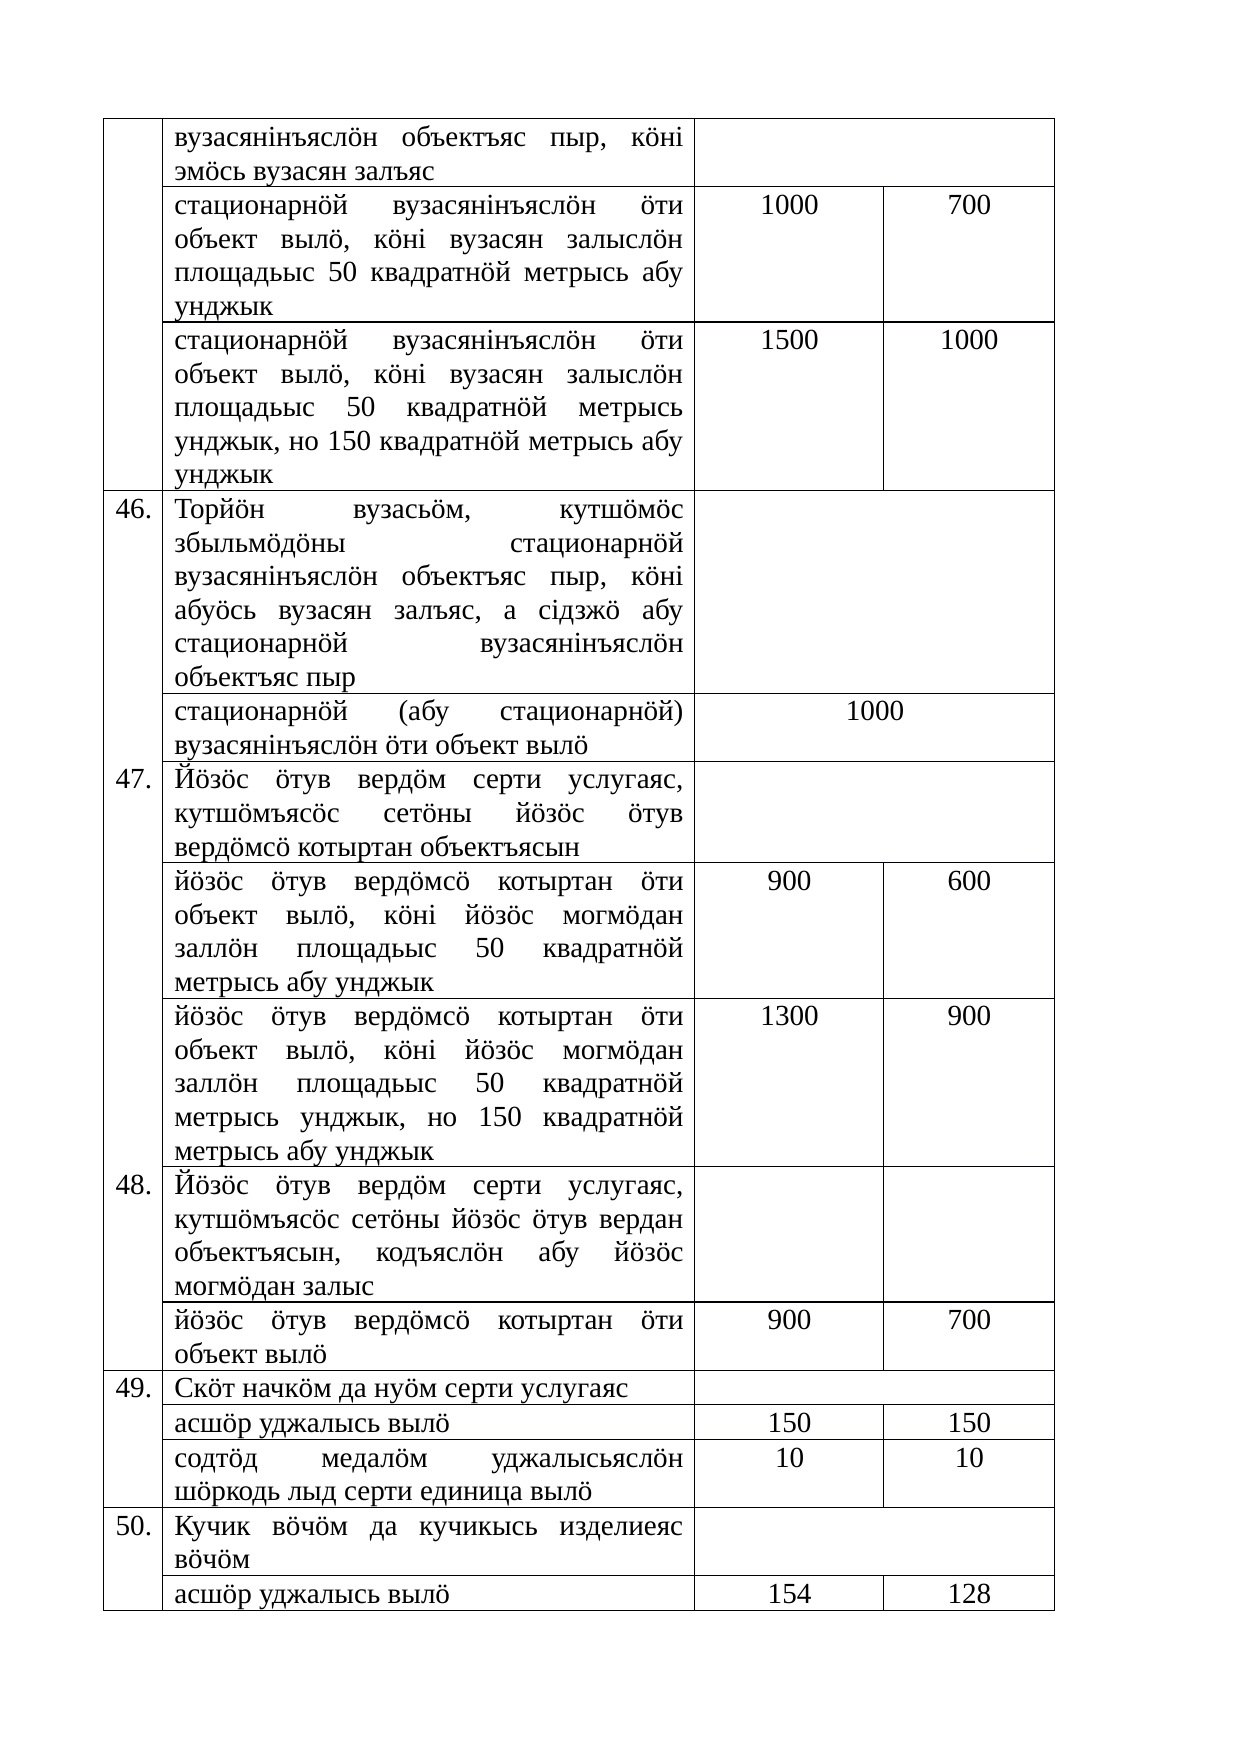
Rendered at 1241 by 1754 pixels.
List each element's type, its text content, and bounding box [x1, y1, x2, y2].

table_cell 700 [884, 187, 1054, 321]
table_cell 700 [884, 1303, 1054, 1369]
table_cell асшӧр уджалысь вылӧ [163, 1576, 694, 1609]
table_cell 47. [104, 761, 162, 1166]
table_cell [695, 491, 1054, 692]
table_cell 900 [884, 999, 1054, 1166]
table_cell 10 [695, 1440, 883, 1507]
table_cell Торйӧн вузасьӧм, кутшӧмӧс збыльмӧдӧны стационарнӧй вузасянінъяслӧн объектъяс пыр, кӧні абуӧсь вузасян залъяс, а сідзжӧ абу стационарнӧй вузасянінъяслӧн объектъяс пыр [163, 491, 694, 692]
table_cell 150 [884, 1405, 1054, 1439]
table_cell 50. [104, 1508, 162, 1609]
table_cell 1000 [695, 187, 883, 321]
table_cell 900 [695, 863, 883, 997]
table_cell Йӧзӧс ӧтув вердӧм серти услугаяс, кутшӧмъясӧс сетӧны йӧзӧс ӧтув вердӧмсӧ котыртан объектъясын [163, 762, 694, 862]
table_cell 1000 [884, 323, 1054, 490]
table_cell Кучик вӧчӧм да кучикысь изделиеяс вӧчӧм [163, 1508, 694, 1575]
table_cell 46. [104, 491, 162, 761]
table_cell Йӧзӧс ӧтув вердӧм серти услугаяс, кутшӧмъясӧс сетӧны йӧзӧс ӧтув вердан объектъясын, кодъяслӧн абу йӧзӧс могмӧдан залыс [163, 1167, 694, 1301]
table_cell 150 [695, 1405, 883, 1439]
table_cell 900 [695, 1303, 883, 1369]
table_cell 49. [104, 1371, 162, 1507]
table_cell 600 [884, 863, 1054, 997]
table_cell 1000 [695, 694, 1054, 761]
table_cell стационарнӧй вузасянінъяслӧн ӧти объект вылӧ, кӧні вузасян залыслӧн площадьыс 50 квадратнӧй метрысь абу унджык [163, 187, 694, 321]
table_cell вузасянінъяслӧн объектъяс пыр, кӧні эмӧсь вузасян залъяс [163, 119, 694, 186]
table_cell [695, 1508, 1054, 1575]
table_cell йӧзӧс ӧтув вердӧмсӧ котыртан ӧти объект вылӧ, кӧні йӧзӧс могмӧдан заллӧн площадьыс 50 квадратнӧй метрысь унджык, но 150 квадратнӧй метрысь абу унджык [163, 999, 694, 1166]
table_cell йӧзӧс ӧтув вердӧмсӧ котыртан ӧти объект вылӧ [163, 1303, 694, 1369]
table_cell 48. [104, 1166, 162, 1369]
table_cell Скӧт начкӧм да нуӧм серти услугаяс [163, 1371, 694, 1404]
table_cell содтӧд медалӧм уджалысьяслӧн шӧркодь лыд серти единица вылӧ [163, 1440, 694, 1507]
table_cell 128 [884, 1576, 1054, 1609]
table_cell [695, 119, 1054, 186]
table_cell 154 [695, 1576, 883, 1609]
table_cell [104, 119, 162, 490]
table_cell [695, 1371, 1054, 1404]
table_cell 1500 [695, 323, 883, 490]
table_cell асшӧр уджалысь вылӧ [163, 1405, 694, 1439]
table_cell [695, 1167, 883, 1301]
table_cell 10 [884, 1440, 1054, 1507]
table_cell стационарнӧй вузасянінъяслӧн ӧти объект вылӧ, кӧні вузасян залыслӧн площадьыс 50 квадратнӧй метрысь унджык, но 150 квадратнӧй метрысь абу унджык [163, 323, 694, 490]
table_cell 1300 [695, 999, 883, 1166]
table_cell [884, 1167, 1054, 1301]
table_cell [695, 762, 1054, 862]
table_cell стационарнӧй (абу стационарнӧй) вузасянінъяслӧн ӧти объект вылӧ [163, 694, 694, 761]
table_cell йӧзӧс ӧтув вердӧмсӧ котыртан ӧти объект вылӧ, кӧні йӧзӧс могмӧдан заллӧн площадьыс 50 квадратнӧй метрысь абу унджык [163, 863, 694, 997]
